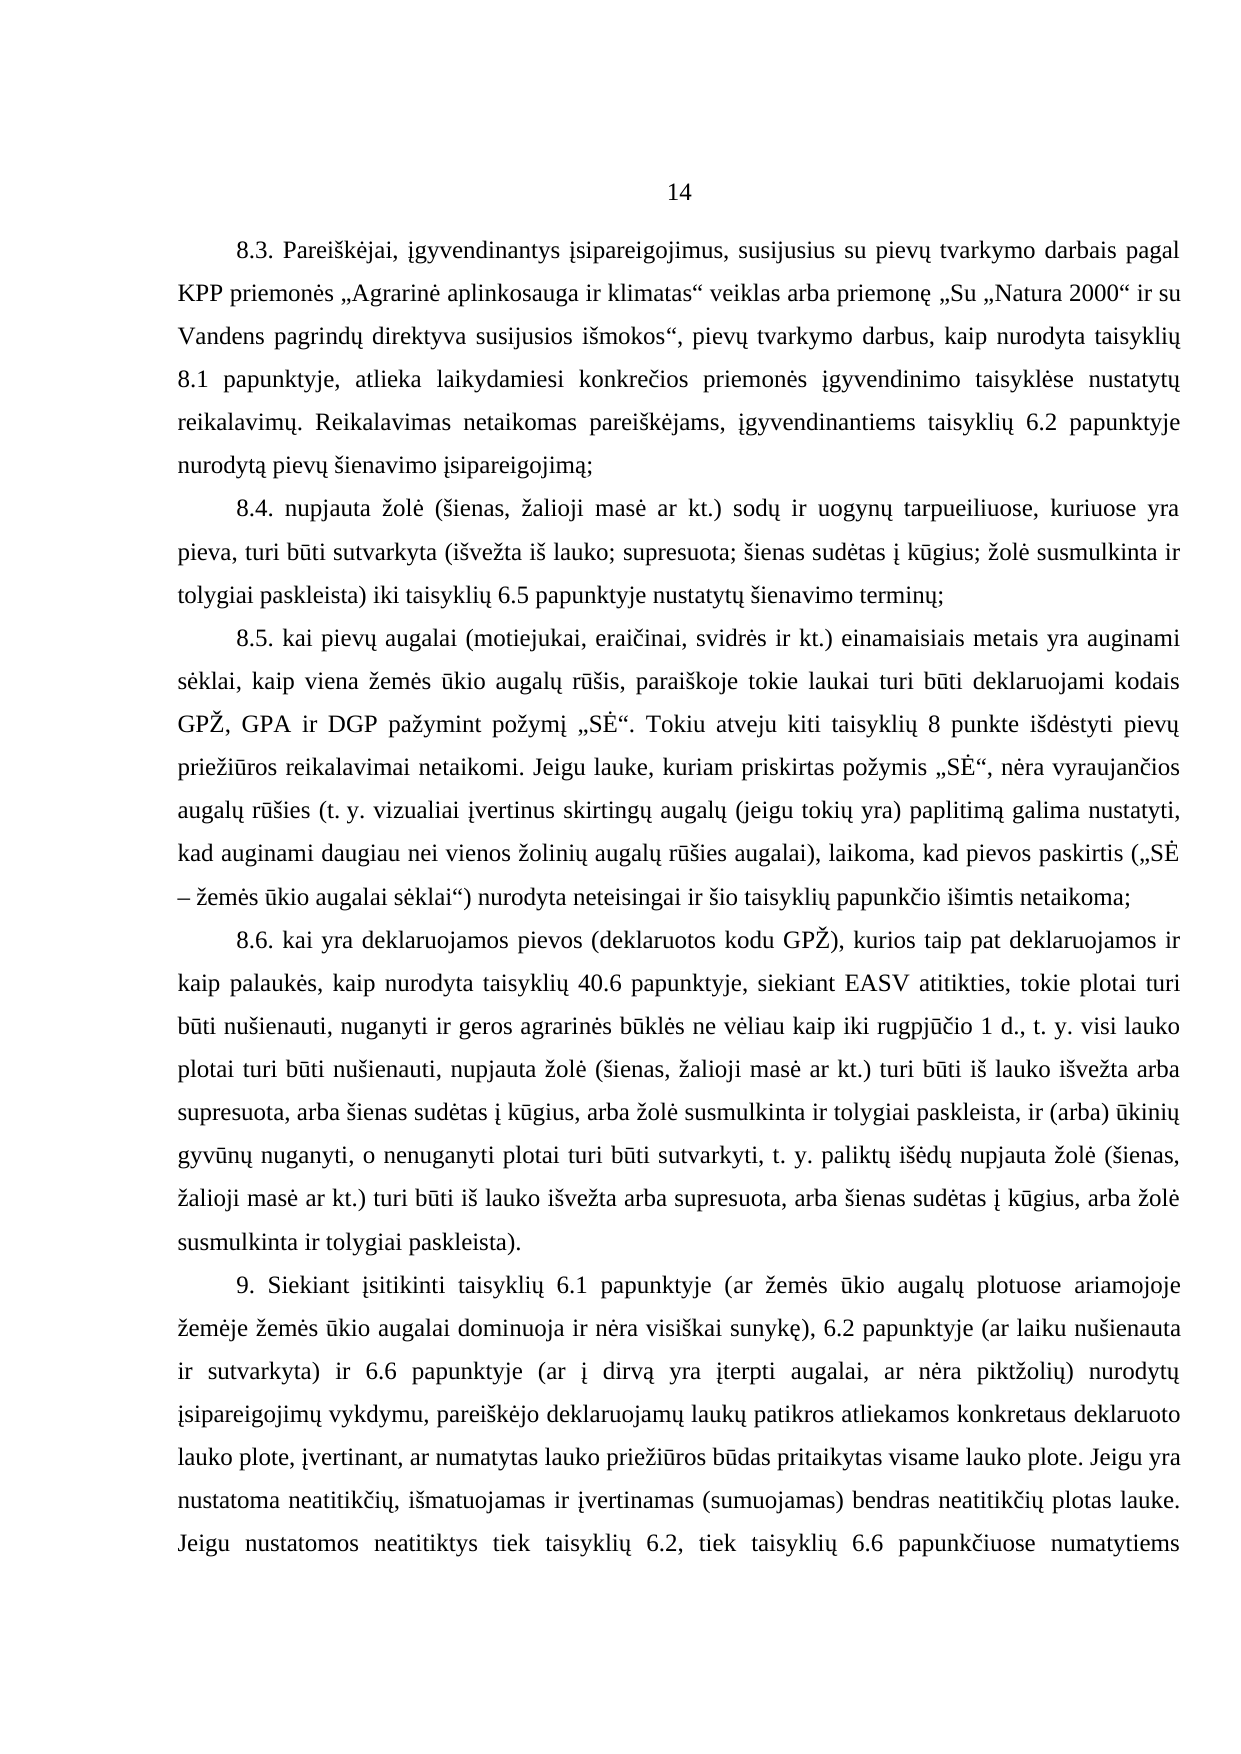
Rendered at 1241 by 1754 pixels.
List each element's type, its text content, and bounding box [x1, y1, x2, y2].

text 8.6. kai yra deklaruojamos pievos (deklaruotos kodu GPŽ), kurios taip pat deklaruojamos ir kaip palaukės, kaip nurodyta taisyklių 40.6 papunktyje, siekiant EASV atitikties, tokie plotai turi būti nušienauti, nuganyti ir geros agrarinės būklės ne vėliau kaip iki rugpjūčio 1 d., t. y. visi lauko plotai turi būti nušienauti, nupjauta žolė (šienas, žalioji masė ar kt.) turi būti iš lauko išvežta arba supresuota, arba šienas sudėtas į kūgius, arba žolė susmulkinta ir tolygiai paskleista, ir (arba) ūkinių gyvūnų nuganyti, o nenuganyti plotai turi būti sutvarkyti, t. y. paliktų išėdų nupjauta žolė (šienas, žalioji masė ar kt.) turi būti iš lauko išvežta arba supresuota, arba šienas sudėtas į kūgius, arba žolė susmulkinta ir tolygiai paskleista). [177, 925, 1181, 1255]
text 9. Siekiant įsitikinti taisyklių 6.1 papunktyje (ar žemės ūkio augalų plotuose ariamojoje žemėje žemės ūkio augalai dominuoja ir nėra visiškai sunykę), 6.2 papunktyje (ar laiku nušienauta ir sutvarkyta) ir 6.6 papunktyje (ar į dirvą yra įterpti augalai, ar nėra piktžolių) nurodytų įsipareigojimų vykdymu, pareiškėjo deklaruojamų laukų patikros atliekamos konkretaus deklaruoto lauko plote, įvertinant, ar numatytas lauko priežiūros būdas pritaikytas visame lauko plote. Jeigu yra nustatoma neatitikčių, išmatuojamas ir įvertinamas (sumuojamas) bendras neatitikčių plotas lauke. Jeigu nustatomos neatitiktys tiek taisyklių 6.2, tiek taisyklių 6.6 papunkčiuose numatytiems [177, 1270, 1181, 1557]
text 8.3. Pareiškėjai, įgyvendinantys įsipareigojimus, susijusius su pievų tvarkymo darbais pagal KPP priemonės „Agrarinė aplinkosauga ir klimatas“ veiklas arba priemonę „Su „Natura 2000“ ir su Vandens pagrindų direktyva susijusios išmokos“, pievų tvarkymo darbus, kaip nurodyta taisyklių 8.1 papunktyje, atlieka laikydamiesi konkrečios priemonės įgyvendinimo taisyklėse nustatytų reikalavimų. Reikalavimas netaikomas pareiškėjams, įgyvendinantiems taisyklių 6.2 papunktyje nurodytą pievų šienavimo įsipareigojimą; [177, 235, 1181, 479]
text 8.4. nupjauta žolė (šienas, žalioji masė ar kt.) sodų ir uogynų tarpueiliuose, kuriuose yra pieva, turi būti sutvarkyta (išvežta iš lauko; supresuota; šienas sudėtas į kūgius; žolė susmulkinta ir tolygiai paskleista) iki taisyklių 6.5 papunktyje nustatytų šienavimo terminų; [177, 493, 1181, 608]
text 8.5. kai pievų augalai (motiejukai, eraičinai, svidrės ir kt.) einamaisiais metais yra auginami sėklai, kaip viena žemės ūkio augalų rūšis, paraiškoje tokie laukai turi būti deklaruojami kodais GPŽ, GPA ir DGP pažymint požymį „SĖ“. Tokiu atveju kiti taisyklių 8 punkte išdėstyti pievų priežiūros reikalavimai netaikomi. Jeigu lauke, kuriam priskirtas požymis „SĖ“, nėra vyraujančios augalų rūšies (t. y. vizualiai įvertinus skirtingų augalų (jeigu tokių yra) paplitimą galima nustatyti, kad auginami daugiau nei vienos žolinių augalų rūšies augalai), laikoma, kad pievos paskirtis („SĖ – žemės ūkio augalai sėklai“) nurodyta neteisingai ir šio taisyklių papunkčio išimtis netaikoma; [177, 623, 1181, 910]
